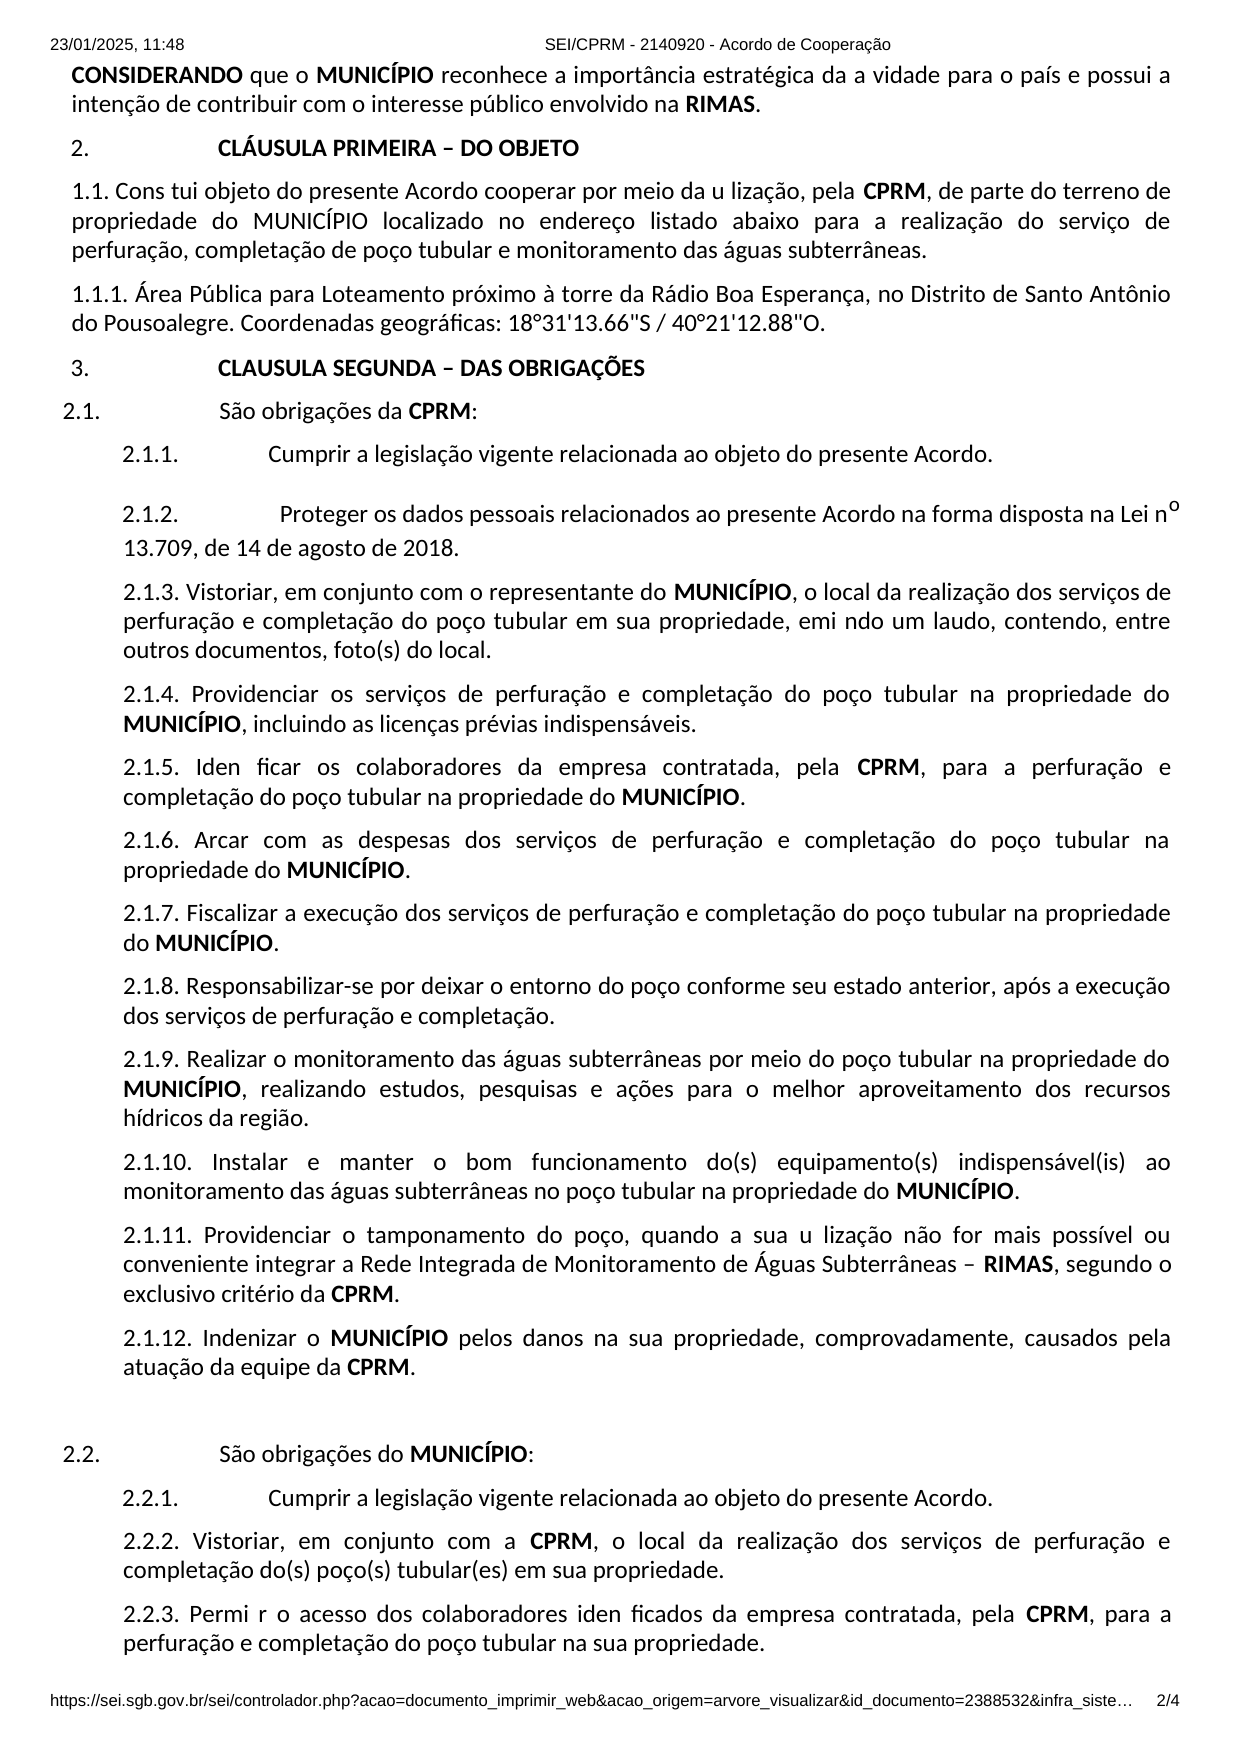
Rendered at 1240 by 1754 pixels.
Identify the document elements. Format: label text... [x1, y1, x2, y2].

text CONSIDERANDO que o MUNICÍPIO reconhece a importância estratégica da a vidade para o país e possui a intenção de contribuir com o interesse público envolvido na RIMAS. [71, 59, 1172, 119]
subtitle CLÁUSULA PRIMEIRA – DO OBJETO [70, 132, 1180, 163]
text 2.1.10. Instalar e manter o bom funcionamento do(s) equipamento(s) indispensável(is) ao monitoramento das águas subterrâneas no poço tubular na propriedade do MUNICÍPIO. [123, 1147, 1172, 1206]
text 2.1.8. Responsabilizar-se por deixar o entorno do poço conforme seu estado anterior, após a execução dos serviços de perfuração e completação. [123, 971, 1172, 1030]
text 2.1.5. Iden ficar os colaboradores da empresa contratada, pela CPRM, para a perfuração e completação do poço tubular na propriedade do MUNICÍPIO. [123, 752, 1172, 811]
text 2.2. São obrigações do MUNICÍPIO: [62, 1439, 1180, 1468]
text 1.1. Cons tui objeto do presente Acordo cooperar por meio da u lização, pela CPRM, de parte do terreno de propriedade do MUNICÍPIO localizado no endereço listado abaixo para a realização do serviço de perfuração, completação de poço tubular e monitoramento das águas subterrâneas. [71, 176, 1172, 265]
text 2.1.11. Providenciar o tamponamento do poço, quando a sua u lização não for mais possível ou conveniente integrar a Rede Integrada de Monitoramento de Águas Subterrâneas – RIMAS, segundo o exclusivo critério da CPRM. [123, 1220, 1172, 1309]
text 2.1.3. Vistoriar, em conjunto com o representante do MUNICÍPIO, o local da realização dos serviços de perfuração e completação do poço tubular em sua propriedade, emi ndo um laudo, contendo, entre outros documentos, foto(s) do local. [123, 576, 1172, 665]
text 1.1.1. Área Pública para Loteamento próximo à torre da Rádio Boa Esperança, no Distrito de Santo Antônio do Pousoalegre. Coordenadas geográficas: 18°31'13.66"S / 40°21'12.88"O. [71, 279, 1172, 338]
text 2.2.2. Vistoriar, em conjunto com a CPRM, o local da realização dos serviços de perfuração e completação do(s) poço(s) tubular(es) em sua propriedade. [123, 1526, 1172, 1585]
text 2.2.1. Cumprir a legislação vigente relacionada ao objeto do presente Acordo. [62, 1482, 1180, 1512]
subtitle CLAUSULA SEGUNDA – DAS OBRIGAÇÕES [70, 352, 1180, 382]
text 2.1.12. Indenizar o MUNICÍPIO pelos danos na sua propriedade, comprovadamente, causados pela atuação da equipe da CPRM. [123, 1322, 1172, 1382]
text 2.1.2. Proteger os dados pessoais relacionados ao presente Acordo na forma disposta na Lei no [62, 492, 1180, 530]
text 2.1. São obrigações da CPRM: [62, 396, 1180, 425]
text 2.1.4. Providenciar os serviços de perfuração e completação do poço tubular na propriedade do MUNICÍPIO, incluindo as licenças prévias indispensáveis. [123, 679, 1172, 738]
text 2.1.1. Cumprir a legislação vigente relacionada ao objeto do presente Acordo. [62, 439, 1180, 468]
text 2.2.3. Permi r o acesso dos colaboradores iden ficados da empresa contratada, pela CPRM, para a perfuração e completação do poço tubular na sua propriedade. [123, 1599, 1172, 1658]
text 2.1.9. Realizar o monitoramento das águas subterrâneas por meio do poço tubular na propriedade do MUNICÍPIO, realizando estudos, pesquisas e ações para o melhor aproveitamento dos recursos hídricos da região. [123, 1044, 1172, 1133]
text 13.709, de 14 de agosto de 2018. [123, 533, 1172, 562]
text 2.1.7. Fiscalizar a execução dos serviços de perfuração e completação do poço tubular na propriedade do MUNICÍPIO. [123, 898, 1172, 957]
text 2.1.6. Arcar com as despesas dos serviços de perfuração e completação do poço tubular na propriedade do MUNICÍPIO. [123, 825, 1172, 884]
